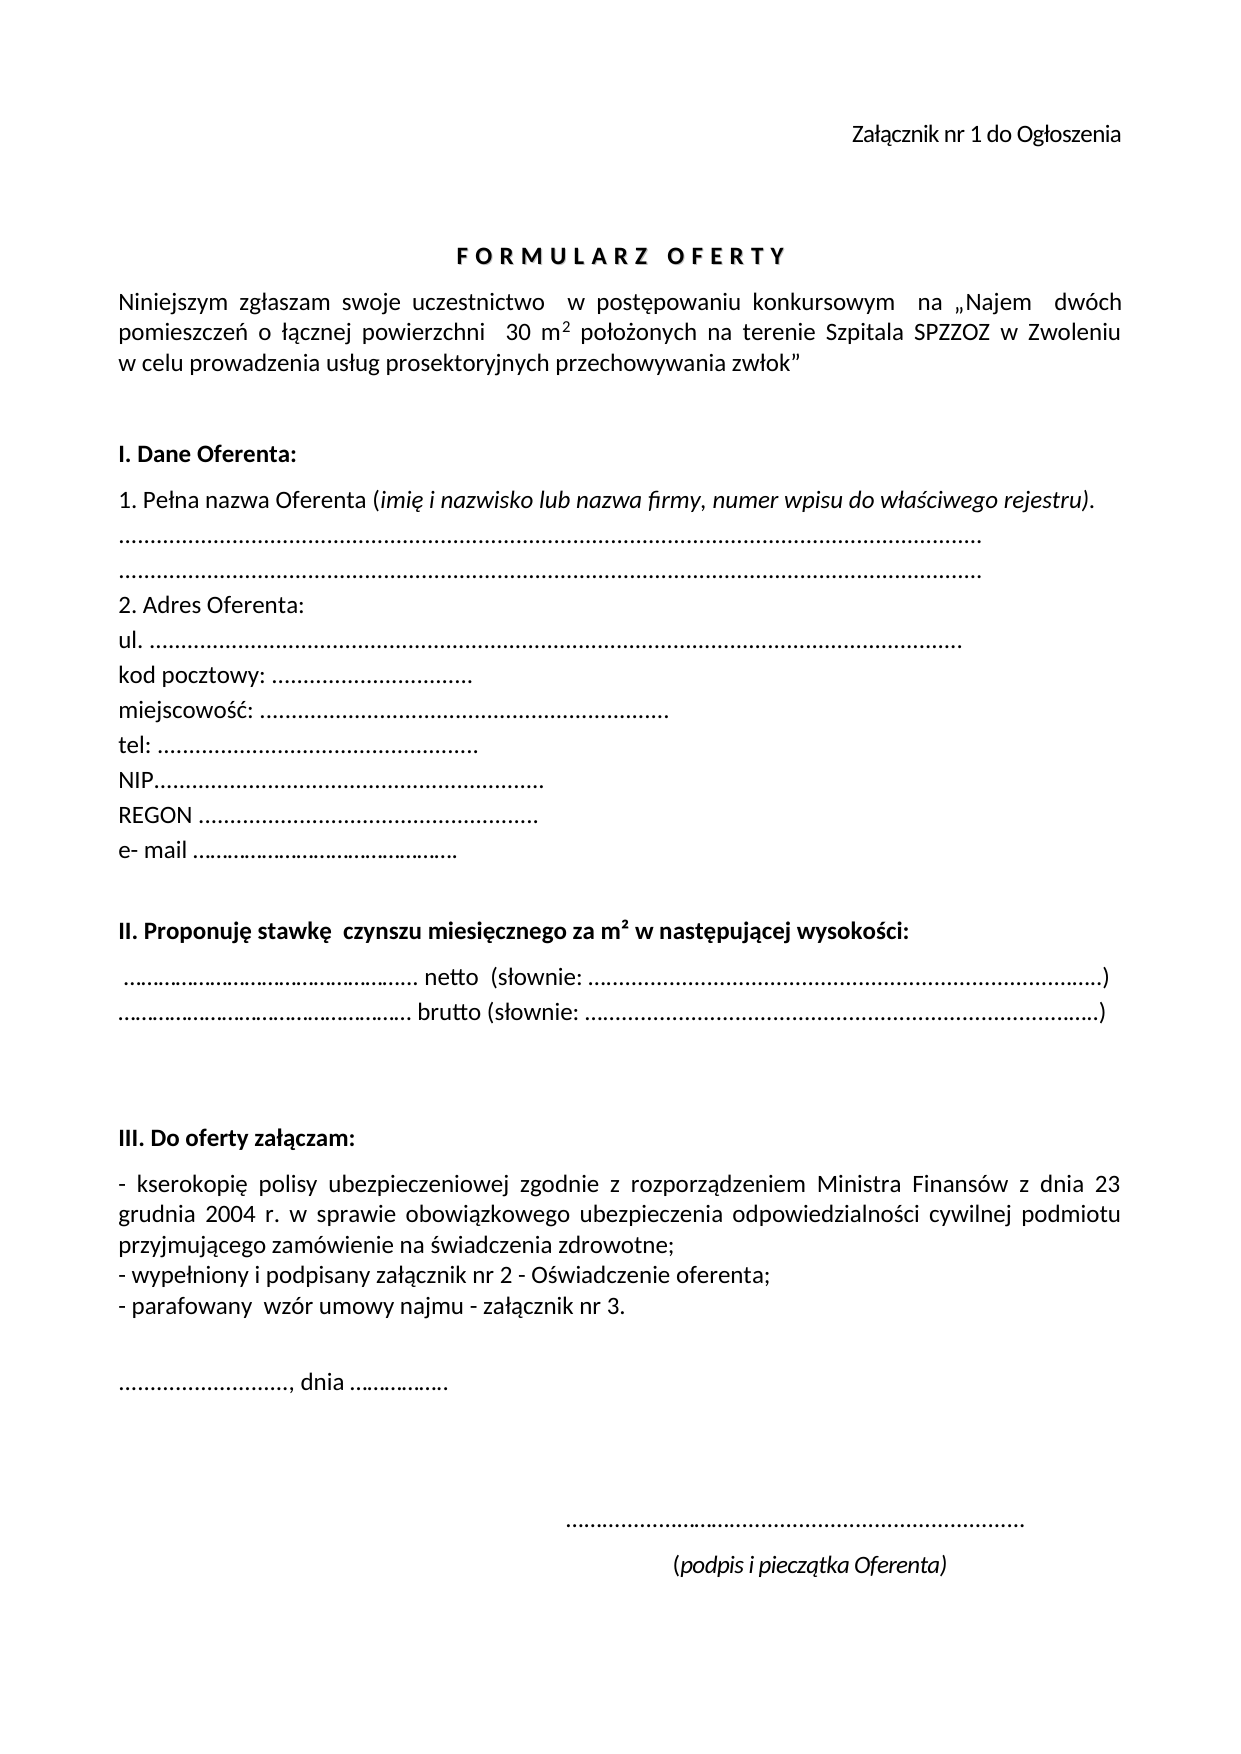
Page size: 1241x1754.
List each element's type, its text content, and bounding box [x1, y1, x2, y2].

text kod pocztowy: ................................ [118, 659, 1122, 690]
text miejscowość: ................................................................. [118, 694, 1122, 725]
text …………………………………………... netto (słownie: …..........................................................................…..)…………………………………………… brutto (słownie: …..........................................................................…..) [118, 961, 1122, 1026]
text Niniejszym zgłaszam swoje uczestnictwo w postępowaniu konkursowym na „Najem dwóch pomieszczeń o łącznej powierzchni 30 m2 położonych na terenie Szpitala SPZZOZ w Zwoleniu w celu prowadzenia usług prosektoryjnych przechowywania zwłok” [118, 286, 1122, 377]
text ...…............………............................................... [118, 1503, 1122, 1534]
text - kserokopię polisy ubezpieczeniowej zgodnie z rozporządzeniem Ministra Finansów z dnia 23 grudnia 2004 r. w sprawie obowiązkowego ubezpieczenia odpowiedzialności cywilnej podmiotu przyjmującego zamówienie na świadczenia zdrowotne; [118, 1168, 1122, 1259]
text - wypełniony i podpisany załącznik nr 2 - Oświadczenie oferenta; [118, 1259, 1122, 1290]
text 2. Adres Oferenta: [118, 589, 1122, 620]
text REGON ...................................................... [118, 799, 1122, 830]
text 1. Pełna nazwa Oferenta (imię i nazwisko lub nazwa firmy, numer wpisu do właściwego rejestru). [118, 484, 1122, 515]
text FORMULARZ OFERTY [118, 240, 1122, 271]
text e- mail ………………………………………. [118, 834, 1122, 865]
text tel: ................................................... [118, 729, 1122, 760]
text I. Dane Oferenta: [118, 438, 1122, 469]
text Załącznik nr 1 do Ogłoszenia [118, 118, 1122, 149]
text ......................................................................................................................................... [118, 554, 1122, 585]
text ......................................................................................................................................... [118, 519, 1122, 550]
text III. Do oferty załączam: [118, 1122, 1122, 1153]
text - parafowany wzór umowy najmu - załącznik nr 3. [118, 1290, 1122, 1321]
text (podpis i pieczątka Oferenta) [156, 1549, 1122, 1580]
text NIP.............................................................. [118, 764, 1122, 795]
text ul. ................................................................................................................................. [118, 624, 1122, 655]
text ..........................., dnia …………….. [118, 1366, 1122, 1397]
text II. Proponuję stawkę czynszu miesięcznego za m² w następującej wysokości: [118, 915, 1122, 946]
